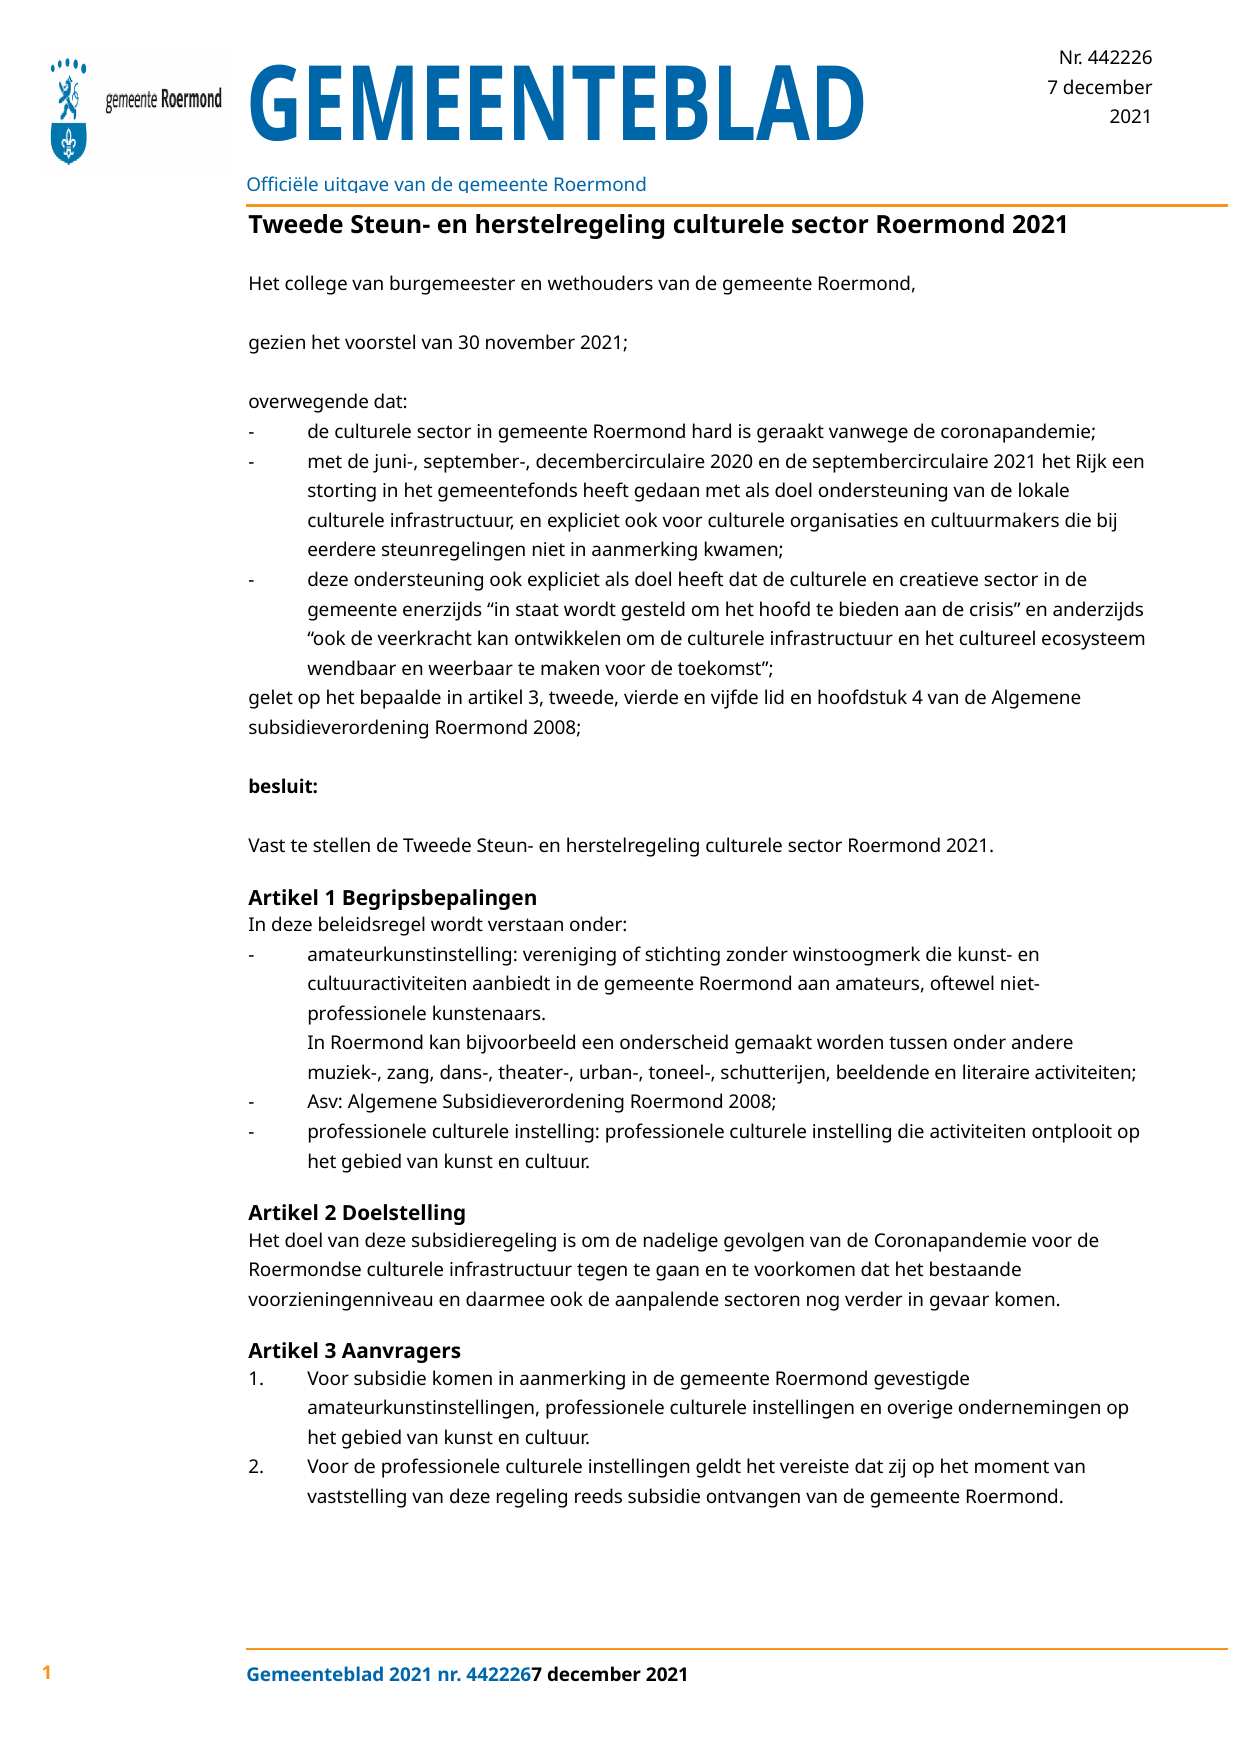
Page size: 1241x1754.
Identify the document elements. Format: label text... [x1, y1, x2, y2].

text Het college van burgemeester en wethouders van de gemeente Roermond, [248, 270, 1152, 296]
picture [41, 47, 231, 172]
text Artikel 3 Aanvragers [248, 1336, 1152, 1365]
text Het doel van deze subsidieregeling is om de nadelige gevolgen van de Coronapandemie voor de Roermondse culturele infrastructuur tegen te gaan en te voorkomen dat het bestaande voorzieningenniveau en daarmee ook de aanpalende sectoren nog verder in gevaar komen. [248, 1227, 1152, 1312]
text gezien het voorstel van 30 november 2021; [248, 329, 1152, 355]
text Tweede Steun- en herstelregeling culturele sector Roermond 2021 [248, 207, 1152, 241]
text Vast te stellen de Tweede Steun- en herstelregeling culturele sector Roermond 2021. [248, 832, 1152, 858]
list amateurkunstinstelling: vereniging of stichting zonder winstoogmerk die kunst- en cultuuractiviteiten aanbiedt in de gemeente Roermond aan amateurs, oftewel niet-professionele kunstenaars. [248, 941, 1152, 1026]
text besluit: [248, 773, 1152, 799]
text In deze beleidsregel wordt verstaan onder: [248, 911, 1152, 937]
text Artikel 1 Begripsbepalingen [248, 883, 1152, 911]
list Voor subsidie komen in aanmerking in de gemeente Roermond gevestigde amateurkunstinstellingen, professionele culturele instellingen en overige ondernemingen op het gebied van kunst en cultuur. [248, 1365, 1152, 1450]
list In Roermond kan bijvoorbeeld een onderscheid gemaakt worden tussen onder andere muziek-, zang, dans-, theater-, urban-, toneel-, schutterijen, beeldende en literaire activiteiten; [248, 1029, 1152, 1085]
list Asv: Algemene Subsidieverordening Roermond 2008; [248, 1089, 1152, 1114]
list deze ondersteuning ook expliciet als doel heeft dat de culturele en creatieve sector in de gemeente enerzijds “in staat wordt gesteld om het hoofd te bieden aan de crisis” en anderzijds “ook de veerkracht kan ontwikkelen om de culturele infrastructuur en het cultureel ecosysteem wendbaar en weerbaar te maken voor de toekomst”; [248, 566, 1152, 681]
list professionele culturele instelling: professionele culturele instelling die activiteiten ontplooit op het gebied van kunst en cultuur. [248, 1118, 1152, 1174]
list Voor de professionele culturele instellingen geldt het vereiste dat zij op het moment van vaststelling van deze regeling reeds subsidie ontvangen van de gemeente Roermond. [248, 1453, 1152, 1509]
list met de juni-, september-, decembercirculaire 2020 en de septembercirculaire 2021 het Rijk een storting in het gemeentefonds heeft gedaan met als doel ondersteuning van de lokale culturele infrastructuur, en expliciet ook voor culturele organisaties en cultuurmakers die bij eerdere steunregelingen niet in aanmerking kwamen; [248, 448, 1152, 562]
text overwegende dat: [248, 389, 1152, 414]
list de culturele sector in gemeente Roermond hard is geraakt vanwege de coronapandemie; [248, 418, 1152, 444]
text gelet op het bepaalde in artikel 3, tweede, vierde en vijfde lid en hoofdstuk 4 van de Algemene subsidieverordening Roermond 2008; [248, 684, 1152, 740]
text Artikel 2 Doelstelling [248, 1198, 1152, 1227]
